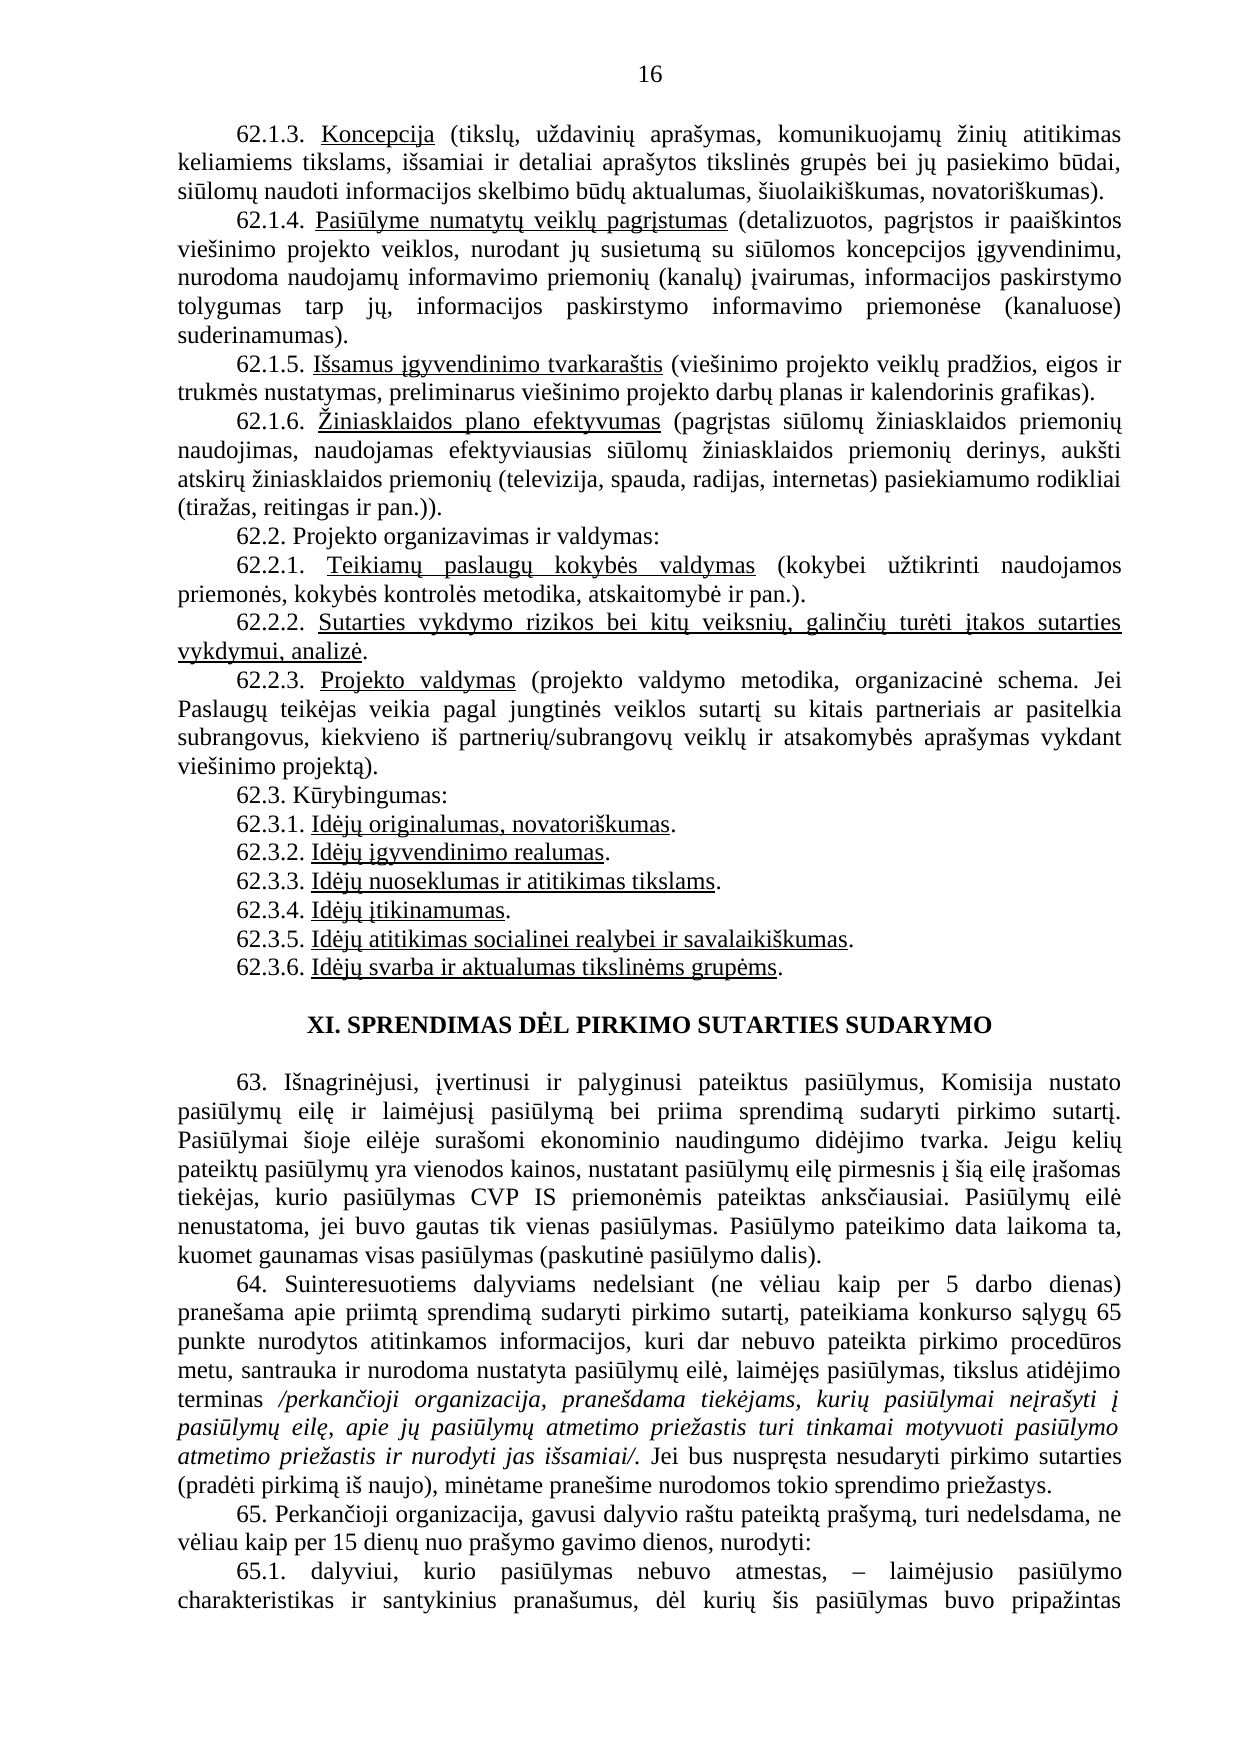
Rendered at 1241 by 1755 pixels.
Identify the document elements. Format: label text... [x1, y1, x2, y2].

text 62.3.5. Idėjų atitikimas socialinei realybei ir savalaikiškumas. [177, 924, 1122, 952]
text 62.2.3. Projekto valdymas (projekto valdymo metodika, organizacinė schema. Jei Paslaugų teikėjas veikia pagal jungtinės veiklos sutartį su kitais partneriais ar pasitelkia subrangovus, kiekvieno iš partnerių/subrangovų veiklų ir atsakomybės aprašymas vykdant viešinimo projektą). [177, 665, 1122, 780]
text 62.2.2. Sutarties vykdymo rizikos bei kitų veiksnių, galinčių turėti įtakos sutarties vykdymui, analizė. [177, 607, 1122, 665]
text 62.3.6. Idėjų svarba ir aktualumas tikslinėms grupėms. [177, 952, 1122, 981]
text 65. Perkančioji organizacija, gavusi dalyvio raštu pateiktą prašymą, turi nedelsdama, ne vėliau kaip per 15 dienų nuo prašymo gavimo dienos, nurodyti: [177, 1499, 1122, 1556]
text 65.1. dalyviui, kurio pasiūlymas nebuvo atmestas, – laimėjusio pasiūlymo charakteristikas ir santykinius pranašumus, dėl kurių šis pasiūlymas buvo pripažintas [177, 1556, 1122, 1614]
text 62.1.5. Išsamus įgyvendinimo tvarkaraštis (viešinimo projekto veiklų pradžios, eigos ir trukmės nustatymas, preliminarus viešinimo projekto darbų planas ir kalendorinis grafikas). [177, 349, 1122, 406]
text 62.1.6. Žiniasklaidos plano efektyvumas (pagrįstas siūlomų žiniasklaidos priemonių naudojimas, naudojamas efektyviausias siūlomų žiniasklaidos priemonių derinys, aukšti atskirų žiniasklaidos priemonių (televizija, spauda, radijas, internetas) pasiekiamumo rodikliai (tiražas, reitingas ir pan.)). [177, 406, 1122, 521]
text 62.2.1. Teikiamų paslaugų kokybės valdymas (kokybei užtikrinti naudojamos priemonės, kokybės kontrolės metodika, atskaitomybė ir pan.). [177, 550, 1122, 607]
text 62.1.4. Pasiūlyme numatytų veiklų pagrįstumas (detalizuotos, pagrįstos ir paaiškintos viešinimo projekto veiklos, nurodant jų susietumą su siūlomos koncepcijos įgyvendinimu, nurodoma naudojamų informavimo priemonių (kanalų) įvairumas, informacijos paskirstymo tolygumas tarp jų, informacijos paskirstymo informavimo priemonėse (kanaluose) suderinamumas). [177, 205, 1122, 349]
text 62.3.4. Idėjų įtikinamumas. [177, 895, 1122, 924]
text XI. SPRENDIMAS DĖL PIRKIMO SUTARTIES SUDARYMO [177, 1010, 1122, 1039]
text 62.3.1. Idėjų originalumas, novatoriškumas. [177, 809, 1122, 837]
text 62.1.3. Koncepcija (tikslų, uždavinių aprašymas, komunikuojamų žinių atitikimas keliamiems tikslams, išsamiai ir detaliai aprašytos tikslinės grupės bei jų pasiekimo būdai, siūlomų naudoti informacijos skelbimo būdų aktualumas, šiuolaikiškumas, novatoriškumas). [177, 119, 1122, 205]
text 62.3.3. Idėjų nuoseklumas ir atitikimas tikslams. [177, 866, 1122, 895]
text 62.3.2. Idėjų įgyvendinimo realumas. [177, 837, 1122, 866]
text 62.2. Projekto organizavimas ir valdymas: [177, 521, 1122, 550]
text 64. Suinteresuotiems dalyviams nedelsiant (ne vėliau kaip per 5 darbo dienas) pranešama apie priimtą sprendimą sudaryti pirkimo sutartį, pateikiama konkurso sąlygų 65 punkte nurodytos atitinkamos informacijos, kuri dar nebuvo pateikta pirkimo procedūros metu, santrauka ir nurodoma nustatyta pasiūlymų eilė, laimėjęs pasiūlymas, tikslus atidėjimo terminas /perkančioji organizacija, pranešdama tiekėjams, kurių pasiūlymai neįrašyti į pasiūlymų eilę, apie jų pasiūlymų atmetimo priežastis turi tinkamai motyvuoti pasiūlymo atmetimo priežastis ir nurodyti jas išsamiai/. Jei bus nuspręsta nesudaryti pirkimo sutarties (pradėti pirkimą iš naujo), minėtame pranešime nurodomos tokio sprendimo priežastys. [177, 1269, 1122, 1499]
text 62.3. Kūrybingumas: [177, 780, 1122, 809]
text 63. Išnagrinėjusi, įvertinusi ir palyginusi pateiktus pasiūlymus, Komisija nustato pasiūlymų eilę ir laimėjusį pasiūlymą bei priima sprendimą sudaryti pirkimo sutartį. Pasiūlymai šioje eilėje surašomi ekonominio naudingumo didėjimo tvarka. Jeigu kelių pateiktų pasiūlymų yra vienodos kainos, nustatant pasiūlymų eilę pirmesnis į šią eilę įrašomas tiekėjas, kurio pasiūlymas CVP IS priemonėmis pateiktas anksčiausiai. Pasiūlymų eilė nenustatoma, jei buvo gautas tik vienas pasiūlymas. Pasiūlymo pateikimo data laikoma ta, kuomet gaunamas visas pasiūlymas (paskutinė pasiūlymo dalis). [177, 1067, 1122, 1269]
